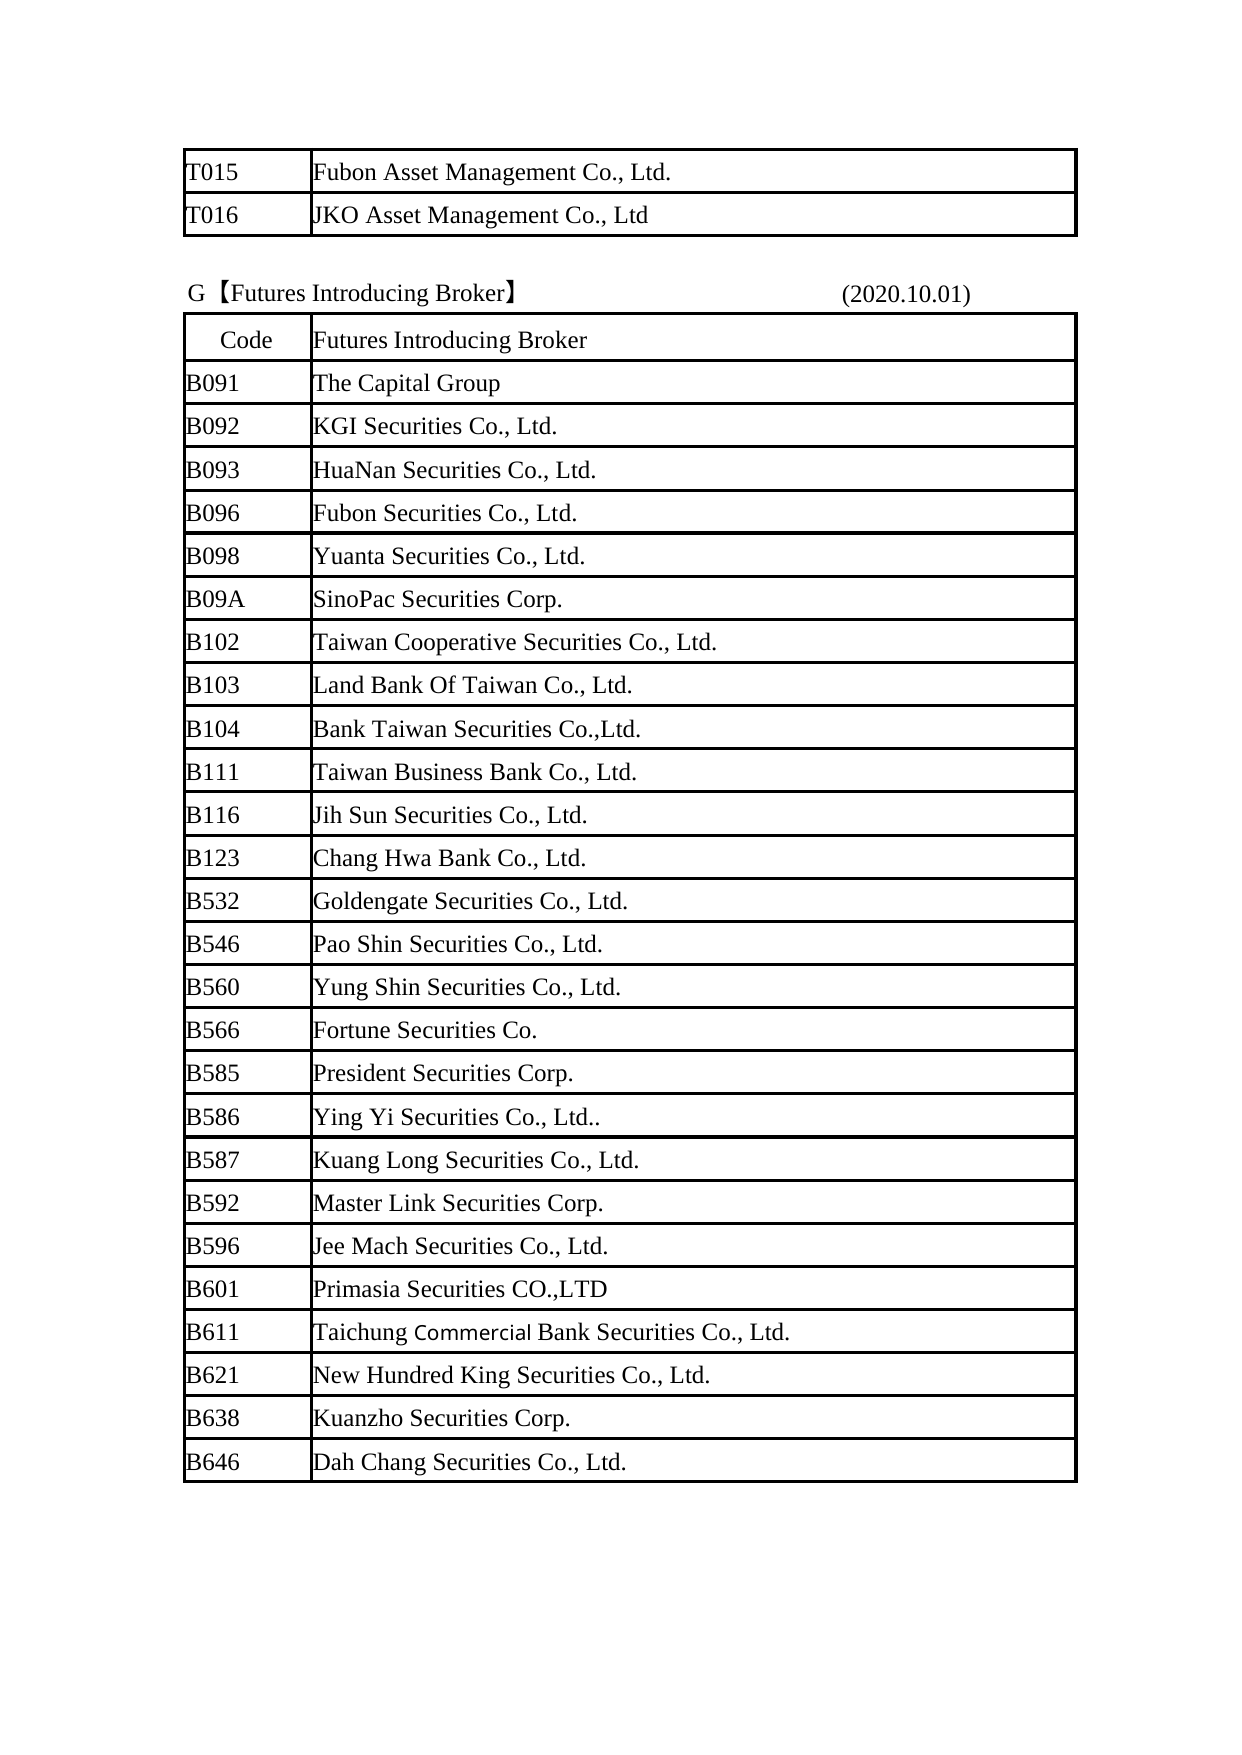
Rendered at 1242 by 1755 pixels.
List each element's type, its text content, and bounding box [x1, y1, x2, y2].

table_cell Chang Hwa Bank Co., Ltd. [313, 837, 1074, 877]
table_cell B646 [186, 1440, 310, 1480]
table_cell B123 [186, 837, 310, 877]
table_cell B546 [186, 923, 310, 963]
table_cell B592 [186, 1182, 310, 1222]
table_cell Fortune Securities Co. [313, 1009, 1074, 1049]
table_cell Dah Chang Securities Co., Ltd. [313, 1440, 1074, 1480]
table_cell Land Bank Of Taiwan Co., Ltd. [313, 664, 1074, 704]
table_cell B621 [186, 1354, 310, 1394]
table_cell B532 [186, 880, 310, 919]
table_cell Fubon Securities Co., Ltd. [313, 492, 1074, 531]
table_cell B111 [186, 750, 310, 790]
table_cell Taiwan Cooperative Securities Co., Ltd. [313, 621, 1074, 661]
table_cell The Capital Group [313, 362, 1074, 402]
table_cell Pao Shin Securities Co., Ltd. [313, 923, 1074, 963]
table_cell B098 [186, 535, 310, 575]
table_cell Taichung Commercial Bank Securities Co., Ltd. [313, 1311, 1074, 1351]
table_cell B596 [186, 1225, 310, 1265]
table_cell B611 [186, 1311, 310, 1351]
table_header Futures Introducing Broker [313, 315, 1074, 359]
table_cell B560 [186, 966, 310, 1006]
table_cell New Hundred King Securities Co., Ltd. [313, 1354, 1074, 1394]
table_cell President Securities Corp. [313, 1052, 1074, 1092]
table_cell Primasia Securities CO.,LTD [313, 1268, 1074, 1308]
table_header Code [186, 315, 310, 359]
table_cell B092 [186, 405, 310, 445]
table_cell B103 [186, 664, 310, 704]
table_header T015 [186, 151, 310, 191]
table_cell B586 [186, 1095, 310, 1135]
table_cell B104 [186, 707, 310, 747]
table_cell B09A [186, 578, 310, 618]
table_cell B566 [186, 1009, 310, 1049]
table_cell B587 [186, 1139, 310, 1178]
table_cell Ying Yi Securities Co., Ltd.. [313, 1095, 1074, 1135]
table_cell B102 [186, 621, 310, 661]
table_cell Yung Shin Securities Co., Ltd. [313, 966, 1074, 1006]
table_cell T016 [186, 194, 310, 234]
table_cell SinoPac Securities Corp. [313, 578, 1074, 618]
table_cell Kuanzho Securities Corp. [313, 1397, 1074, 1437]
table_cell KGI Securities Co., Ltd. [313, 405, 1074, 445]
table_cell JKO Asset Management Co., Ltd [313, 194, 1074, 234]
table_cell B116 [186, 793, 310, 833]
table_cell B601 [186, 1268, 310, 1308]
table_cell Yuanta Securities Co., Ltd. [313, 535, 1074, 575]
table_cell Jih Sun Securities Co., Ltd. [313, 793, 1074, 833]
table_cell Taiwan Business Bank Co., Ltd. [313, 750, 1074, 790]
table_cell Jee Mach Securities Co., Ltd. [313, 1225, 1074, 1265]
table_cell Kuang Long Securities Co., Ltd. [313, 1139, 1074, 1178]
table_cell B638 [186, 1397, 310, 1437]
text G【Futures Introducing Broker】 (2020.10.01) [187, 275, 1094, 306]
table_cell B093 [186, 448, 310, 488]
table_header Fubon Asset Management Co., Ltd. [313, 151, 1074, 191]
table_cell HuaNan Securities Co., Ltd. [313, 448, 1074, 488]
table_cell B091 [186, 362, 310, 402]
table_cell B096 [186, 492, 310, 531]
table_cell Goldengate Securities Co., Ltd. [313, 880, 1074, 919]
table_cell Bank Taiwan Securities Co.,Ltd. [313, 707, 1074, 747]
table_cell Master Link Securities Corp. [313, 1182, 1074, 1222]
table_cell B585 [186, 1052, 310, 1092]
